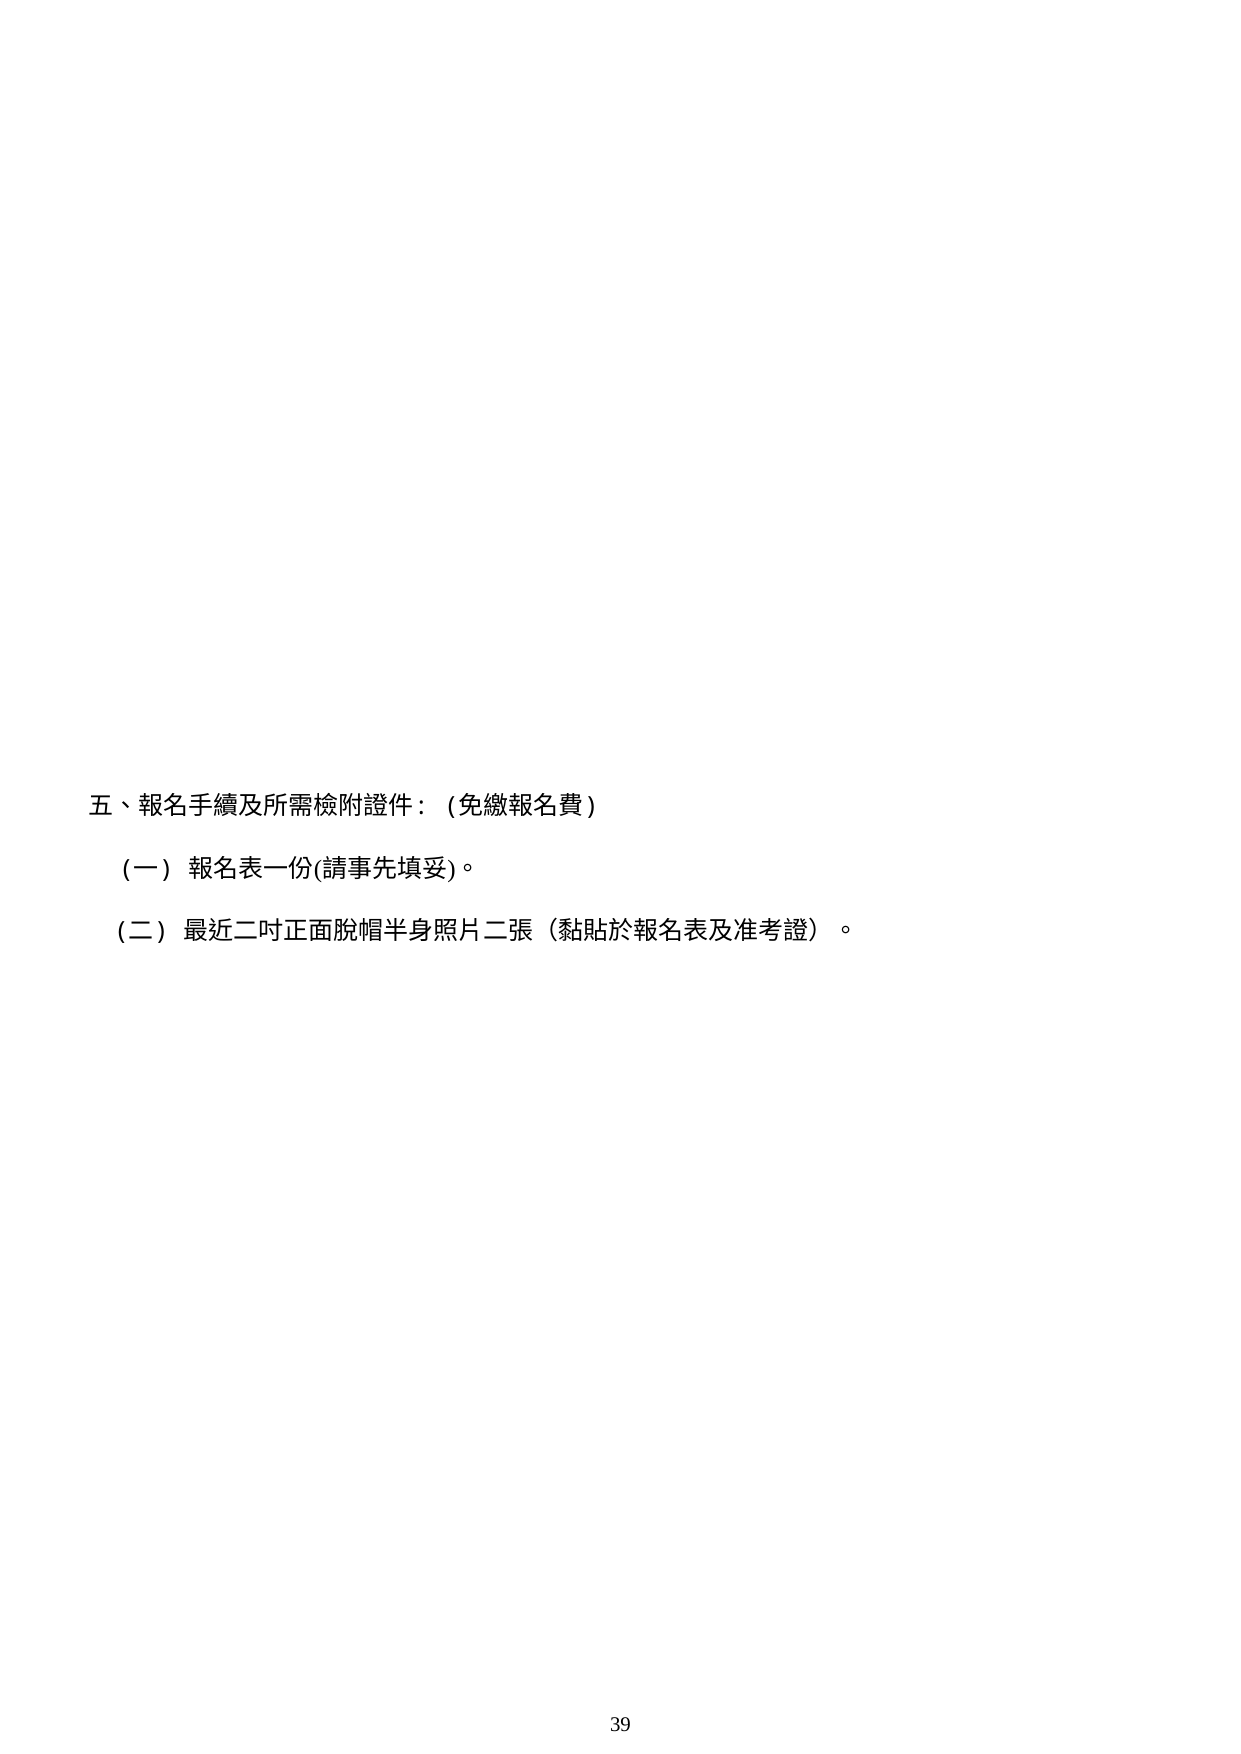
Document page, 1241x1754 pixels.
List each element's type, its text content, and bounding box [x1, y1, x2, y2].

text (一) 報名表一份(請事先填妥)。 [89, 825, 1152, 887]
text 五、報名手續及所需檢附證件: (免繳報名費) [89, 762, 1152, 825]
text (二) 最近二吋正面脫帽半身照片二張（黏貼於報名表及准考證）。 [89, 887, 1152, 950]
